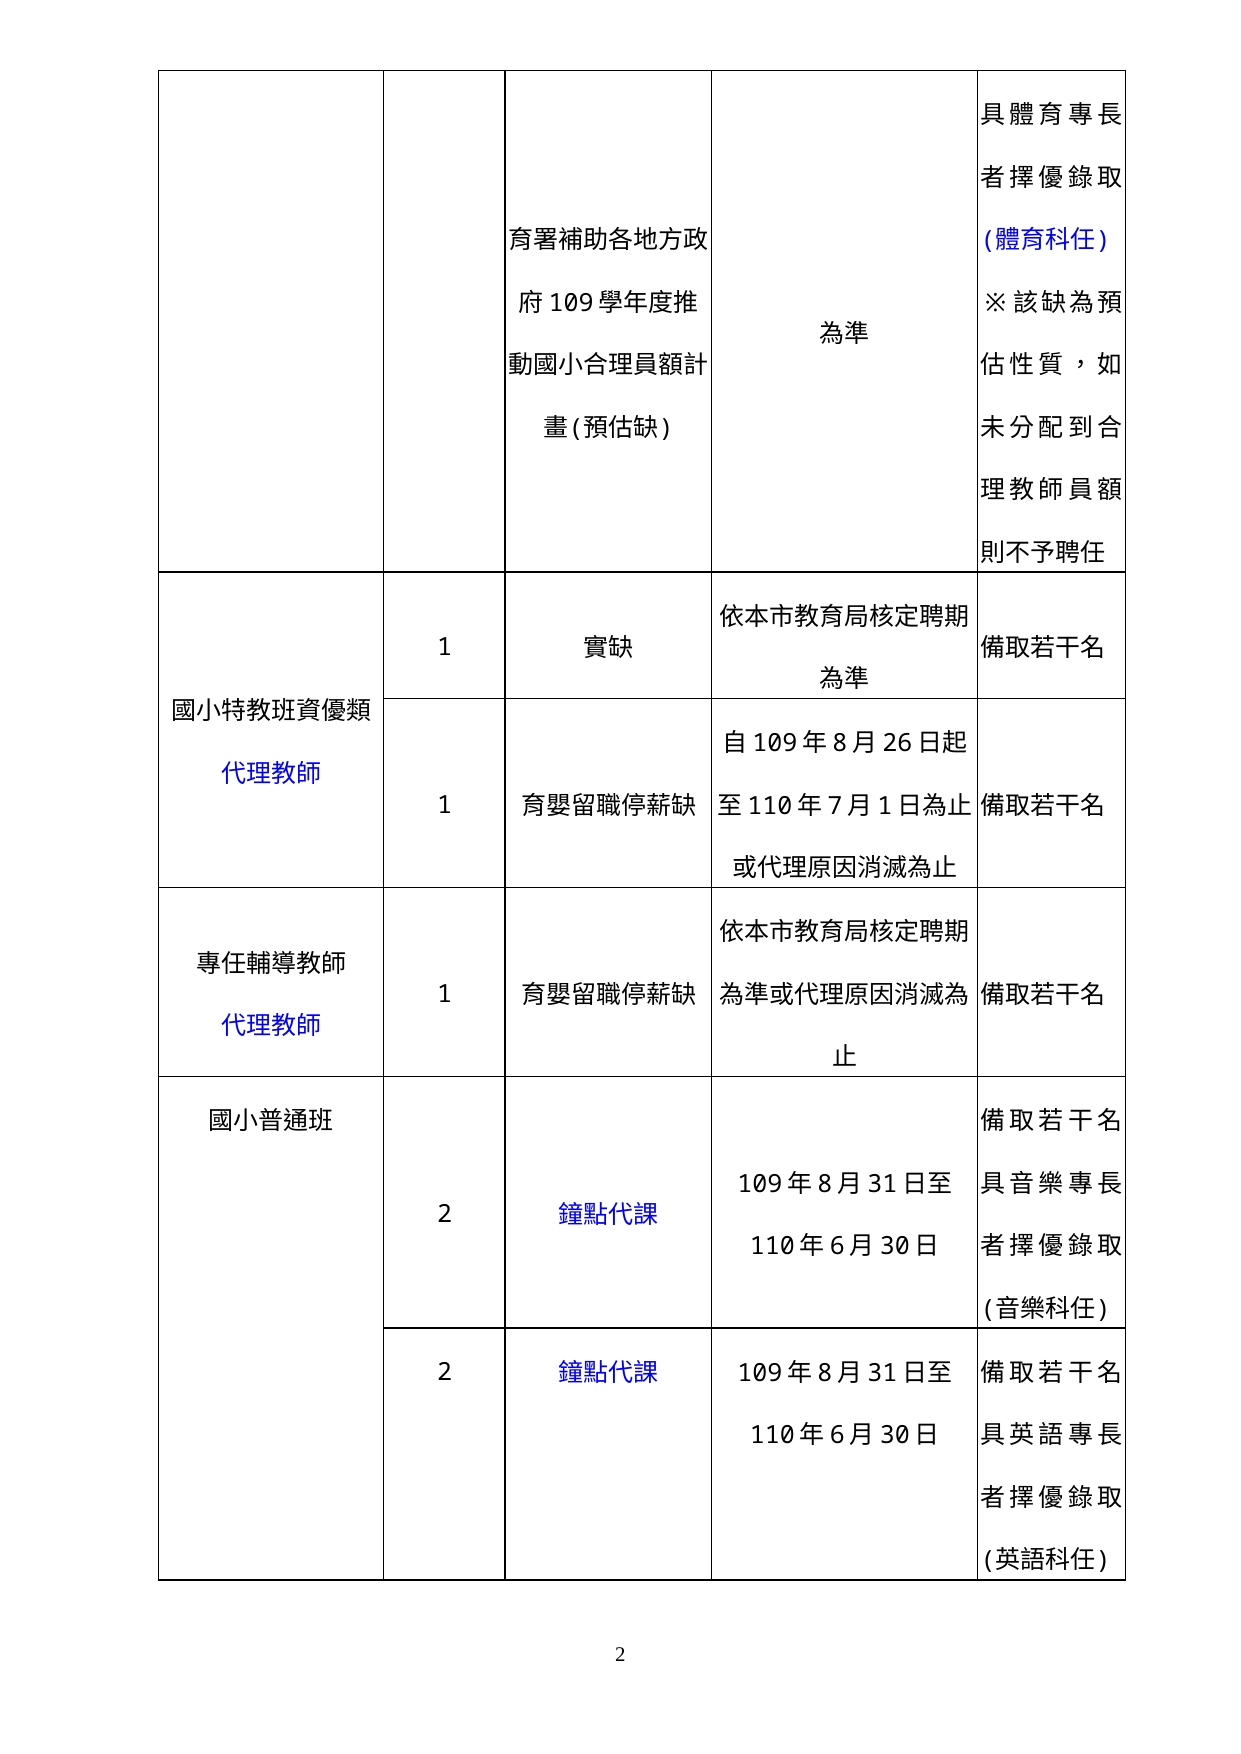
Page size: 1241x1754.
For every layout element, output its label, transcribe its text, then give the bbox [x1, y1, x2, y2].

table_cell 依本市教育局核定聘期為準或代理原因消滅為止 [712, 888, 977, 1076]
table_cell 1 [384, 699, 504, 887]
table_cell 備取若干名具音樂專長者擇優錄取(音樂科任) [978, 1077, 1125, 1327]
table_cell 為準 [712, 71, 977, 571]
table_cell 1 [384, 888, 504, 1076]
table_cell [384, 71, 504, 571]
table_cell 國小特教班資優類代理教師 [159, 573, 383, 887]
table_cell 備取若干名 [978, 888, 1125, 1076]
table_cell 育嬰留職停薪缺 [506, 888, 711, 1076]
table_cell 1 [384, 573, 504, 698]
table_cell 依本市教育局核定聘期為準 [712, 573, 977, 698]
table_cell 具體育專長者擇優錄取(體育科任) ※該缺為預估性質，如未分配到合理教師員額則不予聘任 [978, 71, 1125, 571]
table_cell 2 [384, 1329, 504, 1579]
table_cell [159, 71, 383, 571]
table_cell 自109年8月26日起至110年7月1日為止或代理原因消滅為止 [712, 699, 977, 887]
table_cell 2 [384, 1077, 504, 1327]
table_cell 鐘點代課 [506, 1077, 711, 1327]
table_cell 109年8月31日至 110年6月30日 [712, 1077, 977, 1327]
table_cell 鐘點代課 [506, 1329, 711, 1579]
table_cell 育署補助各地方政府109學年度推動國小合理員額計畫(預估缺) [506, 71, 711, 571]
table_cell 備取若干名具英語專長者擇優錄取(英語科任) [978, 1329, 1125, 1579]
table_cell 備取若干名 [978, 699, 1125, 887]
table_cell 專任輔導教師 代理教師 [159, 888, 383, 1076]
table_cell 109年8月31日至 110年6月30日 [712, 1329, 977, 1579]
table_cell 育嬰留職停薪缺 [506, 699, 711, 887]
table_cell 備取若干名 [978, 573, 1125, 698]
table_cell 實缺 [506, 573, 711, 698]
table_cell 國小普通班 [159, 1077, 383, 1579]
